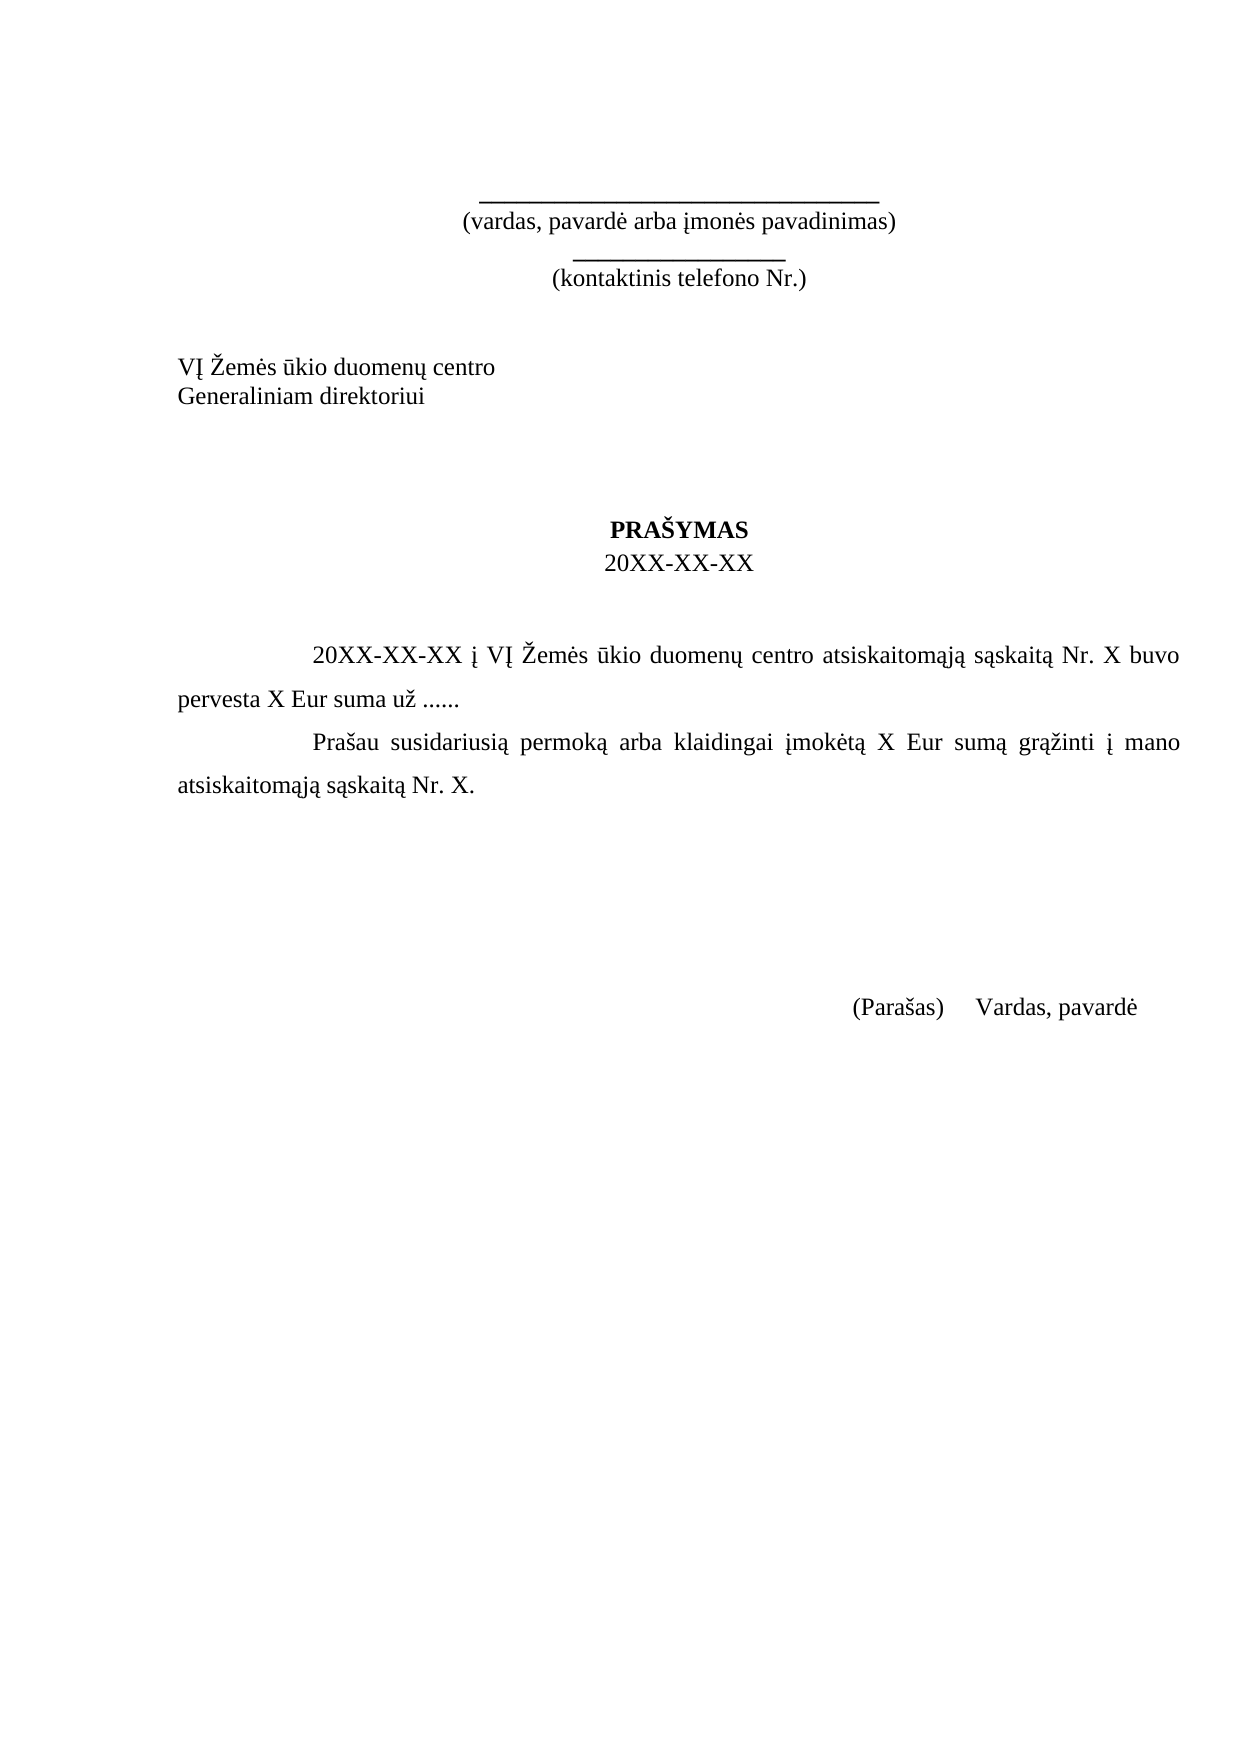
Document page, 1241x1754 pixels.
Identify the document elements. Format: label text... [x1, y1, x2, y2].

text ________________________________ [177, 177, 1181, 206]
text (kontaktinis telefono Nr.) [177, 263, 1181, 292]
text Generaliniam direktoriui [177, 381, 1181, 409]
text (Parašas) Vardas, pavardė [717, 992, 1181, 1021]
text VĮ Žemės ūkio duomenų centro [177, 352, 1181, 381]
text Prašau susidariusią permoką arba klaidingai įmokėtą X Eur sumą grąžinti į mano atsiskaitomąją sąskaitą Nr. X. [177, 727, 1181, 799]
text (vardas, pavardė arba įmonės pavadinimas) [177, 206, 1181, 235]
text 20XX-XX-XX į VĮ Žemės ūkio duomenų centro atsiskaitomąją sąskaitą Nr. X buvo pervesta X Eur suma už ...... [177, 641, 1181, 712]
text _________________ [177, 235, 1181, 263]
text 20XX-XX-XX [177, 548, 1181, 576]
text PRAŠYMAS [177, 515, 1181, 543]
